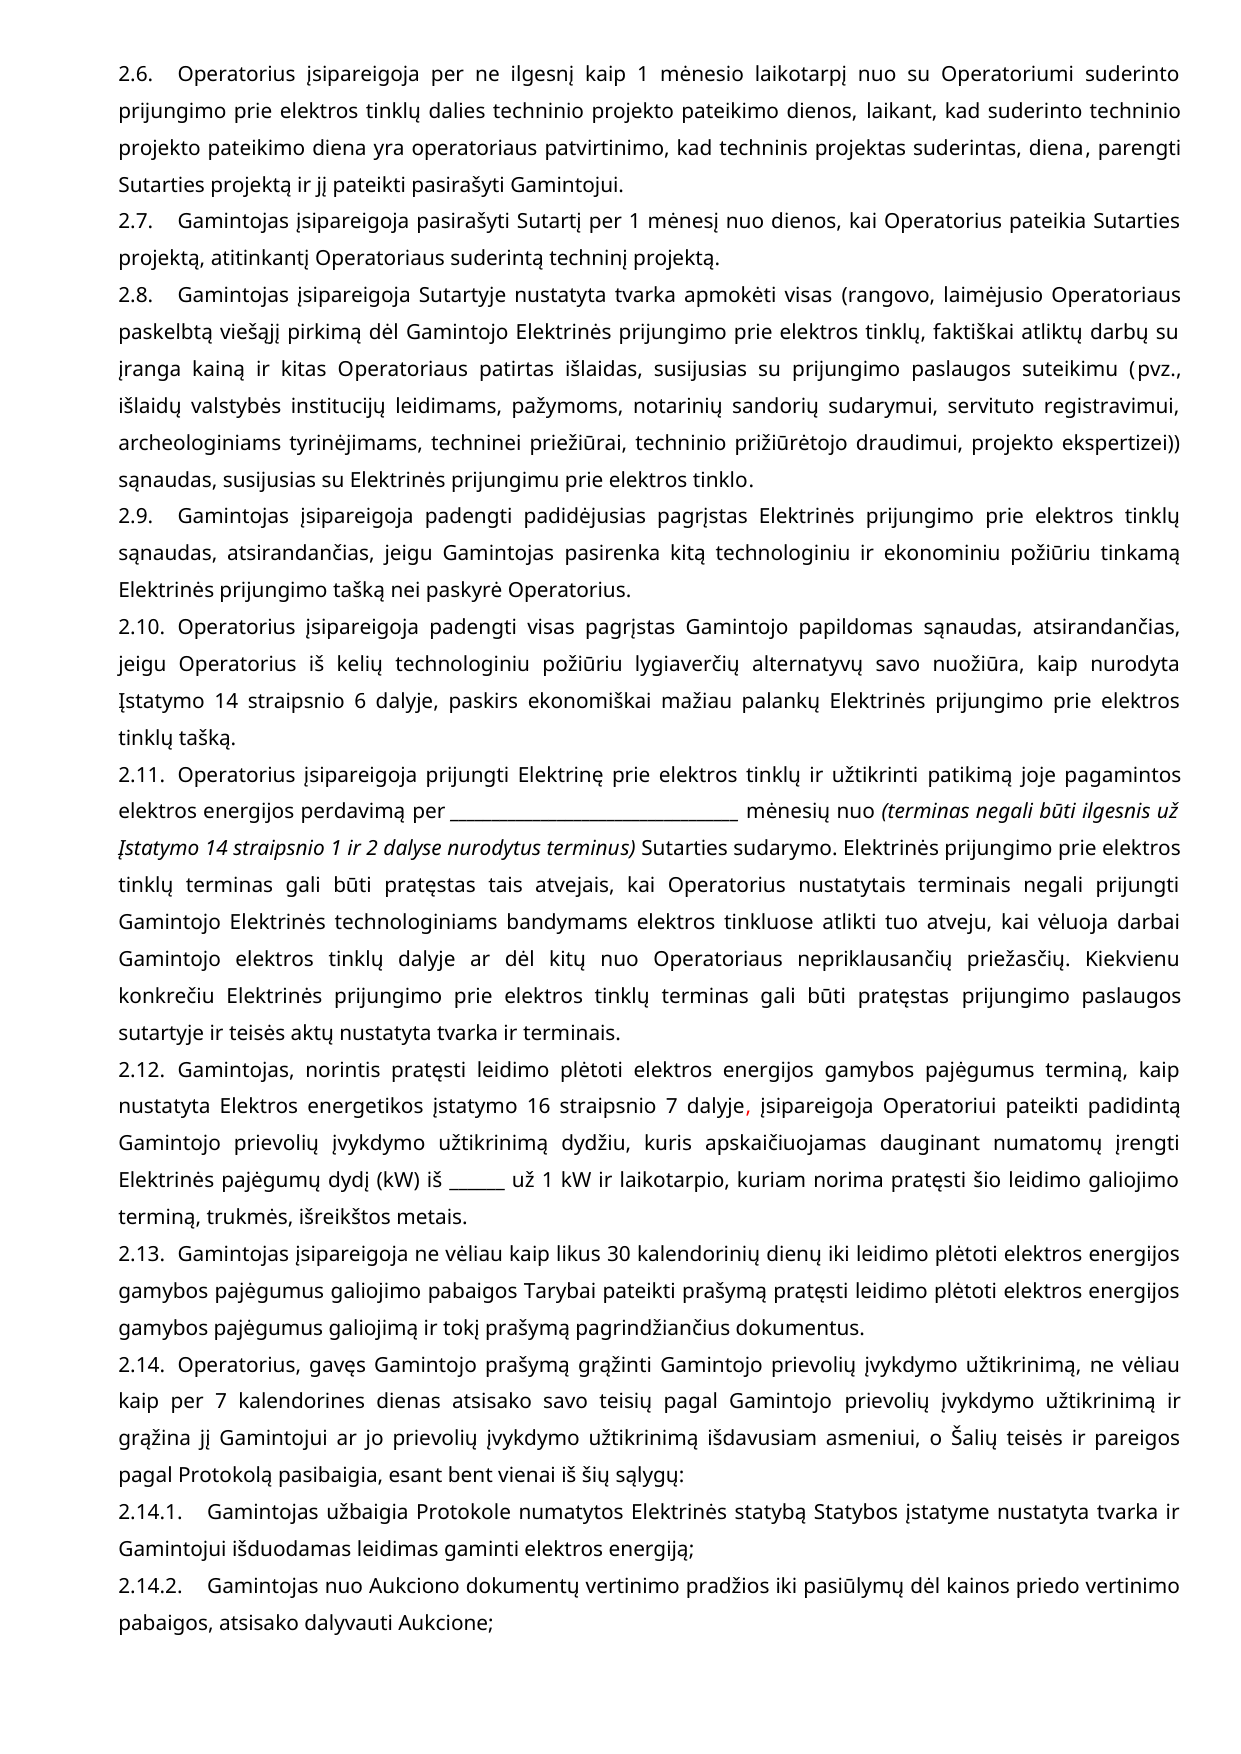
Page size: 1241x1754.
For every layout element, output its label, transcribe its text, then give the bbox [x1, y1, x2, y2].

text 2.12. Gamintojas, norintis pratęsti leidimo plėtoti elektros energijos gamybos pajėgumus terminą, kaip nustatyta Elektros energetikos įstatymo 16 straipsnio 7 dalyje, įsipareigoja Operatoriui pateikti padidintą Gamintojo prievolių įvykdymo užtikrinimą dydžiu, kuris apskaičiuojamas dauginant numatomų įrengti Elektrinės pajėgumų dydį (kW) iš ______ už 1 kW ir laikotarpio, kuriam norima pratęsti šio leidimo galiojimo terminą, trukmės, išreikštos metais. [118, 1055, 1181, 1231]
text 2.11. Operatorius įsipareigoja prijungti Elektrinę prie elektros tinklų ir užtikrinti patikimą joje pagamintos elektros energijos perdavimą per ___________________________________ mėnesių nuo (terminas negali būti ilgesnis už Įstatymo 14 straipsnio 1 ir 2 dalyse nurodytus terminus) Sutarties sudarymo. Elektrinės prijungimo prie elektros tinklų terminas gali būti pratęstas tais atvejais, kai Operatorius nustatytais terminais negali prijungti Gamintojo Elektrinės technologiniams bandymams elektros tinkluose atlikti tuo atveju, kai vėluoja darbai Gamintojo elektros tinklų dalyje ar dėl kitų nuo Operatoriaus nepriklausančių priežasčių. Kiekvienu konkrečiu Elektrinės prijungimo prie elektros tinklų terminas gali būti pratęstas prijungimo paslaugos sutartyje ir teisės aktų nustatyta tvarka ir terminais. [118, 760, 1181, 1046]
text 2.13. Gamintojas įsipareigoja ne vėliau kaip likus 30 kalendorinių dienų iki leidimo plėtoti elektros energijos gamybos pajėgumus galiojimo pabaigos Tarybai pateikti prašymą pratęsti leidimo plėtoti elektros energijos gamybos pajėgumus galiojimą ir tokį prašymą pagrindžiančius dokumentus. [118, 1239, 1181, 1341]
text 2.6. Operatorius įsipareigoja per ne ilgesnį kaip 1 mėnesio laikotarpį nuo su Operatoriumi suderinto prijungimo prie elektros tinklų dalies techninio projekto pateikimo dienos, laikant, kad suderinto techninio projekto pateikimo diena yra operatoriaus patvirtinimo, kad techninis projektas suderintas, diena, parengti Sutarties projektą ir jį pateikti pasirašyti Gamintojui. [118, 59, 1181, 198]
text 2.14.1. Gamintojas užbaigia Protokole numatytos Elektrinės statybą Statybos įstatyme nustatyta tvarka ir Gamintojui išduodamas leidimas gaminti elektros energiją; [118, 1497, 1181, 1562]
text 2.14.2. Gamintojas nuo Aukciono dokumentų vertinimo pradžios iki pasiūlymų dėl kainos priedo vertinimo pabaigos, atsisako dalyvauti Aukcione; [118, 1571, 1181, 1636]
text 2.9. Gamintojas įsipareigoja padengti padidėjusias pagrįstas Elektrinės prijungimo prie elektros tinklų sąnaudas, atsirandančias, jeigu Gamintojas pasirenka kitą technologiniu ir ekonominiu požiūriu tinkamą Elektrinės prijungimo tašką nei paskyrė Operatorius. [118, 502, 1181, 604]
text 2.7. Gamintojas įsipareigoja pasirašyti Sutartį per 1 mėnesį nuo dienos, kai Operatorius pateikia Sutarties projektą, atitinkantį Operatoriaus suderintą techninį projektą. [118, 207, 1181, 272]
text 2.8. Gamintojas įsipareigoja Sutartyje nustatyta tvarka apmokėti visas (rangovo, laimėjusio Operatoriaus paskelbtą viešąjį pirkimą dėl Gamintojo Elektrinės prijungimo prie elektros tinklų, faktiškai atliktų darbų su įranga kainą ir kitas Operatoriaus patirtas išlaidas, susijusias su prijungimo paslaugos suteikimu (pvz., išlaidų valstybės institucijų leidimams, pažymoms, notarinių sandorių sudarymui, servituto registravimui, archeologiniams tyrinėjimams, techninei priežiūrai, techninio prižiūrėtojo draudimui, projekto ekspertizei)) sąnaudas, susijusias su Elektrinės prijungimu prie elektros tinklo. [118, 280, 1181, 493]
text 2.10. Operatorius įsipareigoja padengti visas pagrįstas Gamintojo papildomas sąnaudas, atsirandančias, jeigu Operatorius iš kelių technologiniu požiūriu lygiaverčių alternatyvų savo nuožiūra, kaip nurodyta Įstatymo 14 straipsnio 6 dalyje, paskirs ekonomiškai mažiau palankų Elektrinės prijungimo prie elektros tinklų tašką. [118, 612, 1181, 751]
text 2.14. Operatorius, gavęs Gamintojo prašymą grąžinti Gamintojo prievolių įvykdymo užtikrinimą, ne vėliau kaip per 7 kalendorines dienas atsisako savo teisių pagal Gamintojo prievolių įvykdymo užtikrinimą ir grąžina jį Gamintojui ar jo prievolių įvykdymo užtikrinimą išdavusiam asmeniui, o Šalių teisės ir pareigos pagal Protokolą pasibaigia, esant bent vienai iš šių sąlygų: [118, 1350, 1181, 1489]
